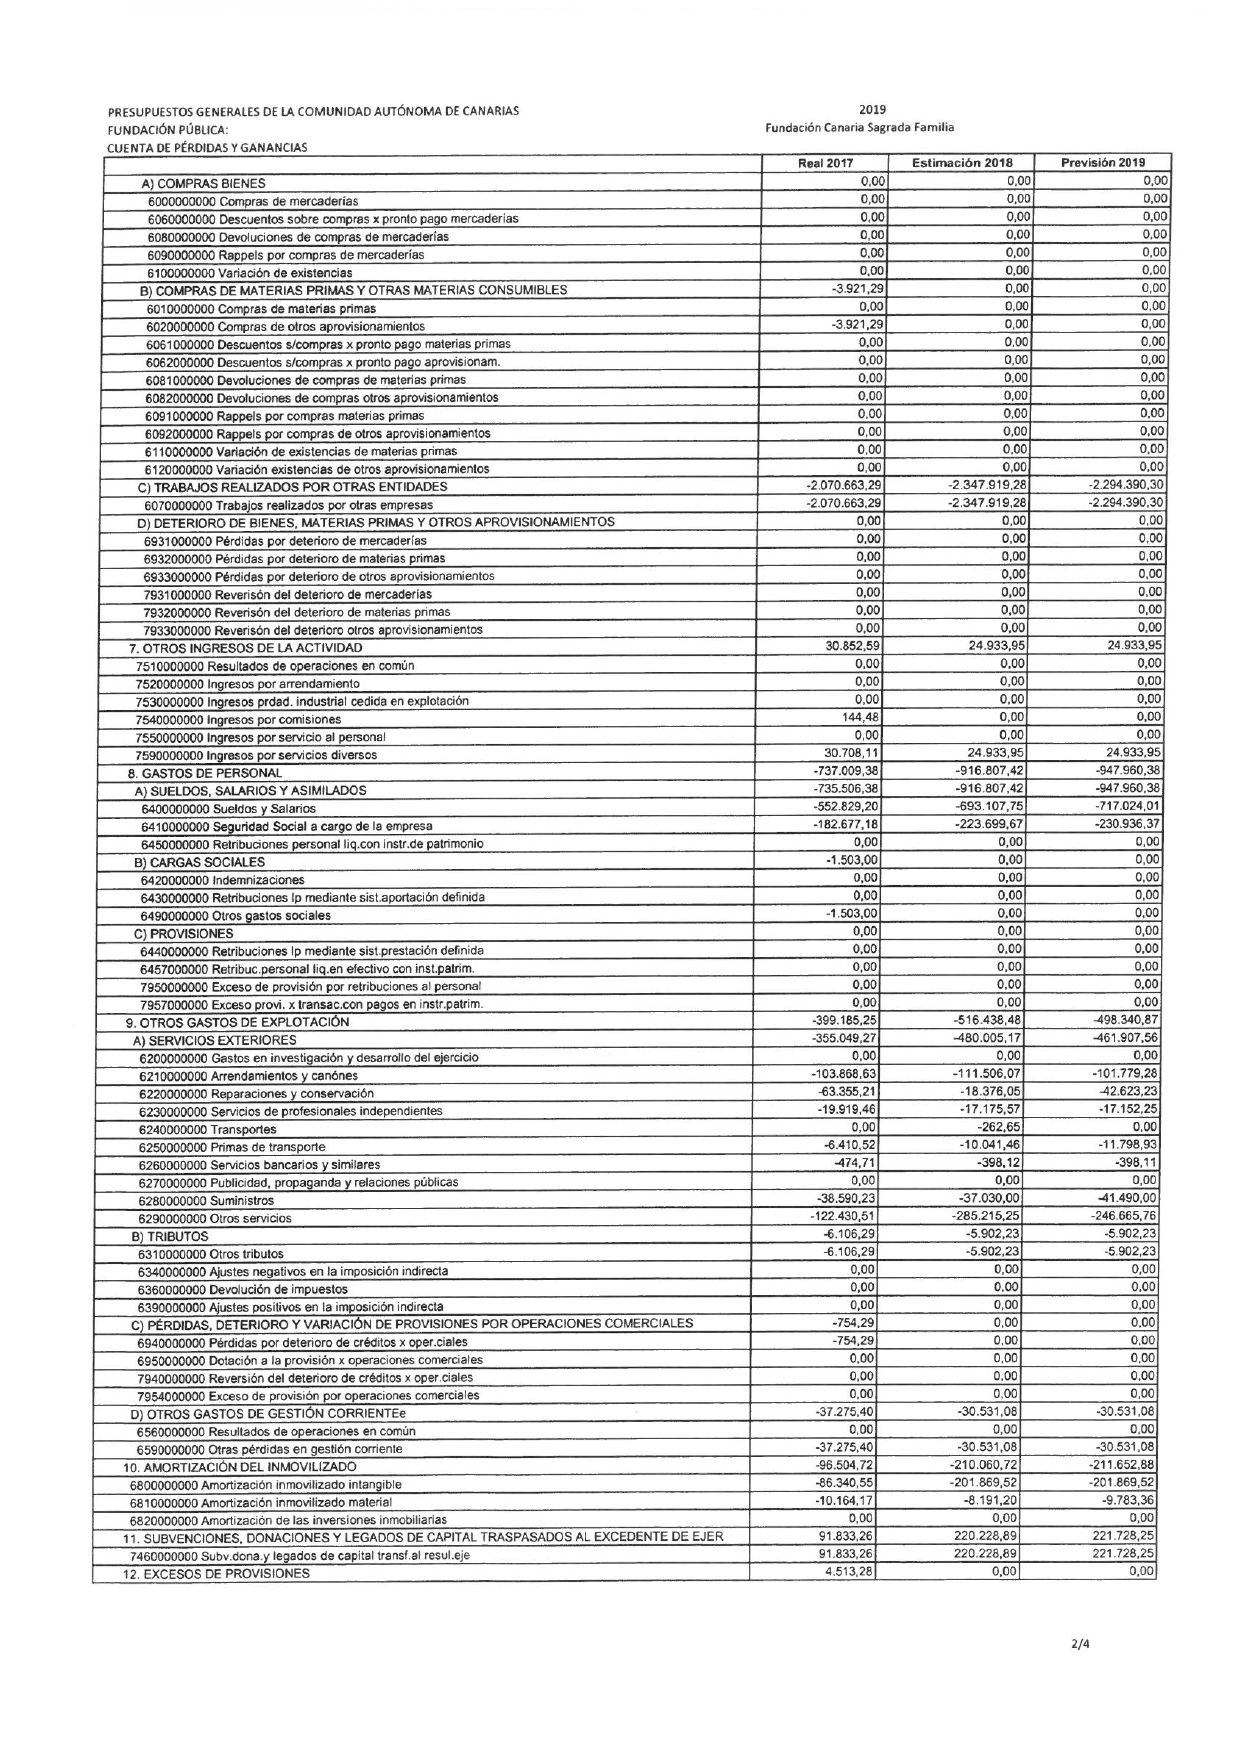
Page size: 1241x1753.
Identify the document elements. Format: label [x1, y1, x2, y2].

picture [21, 6, 1206, 1652]
